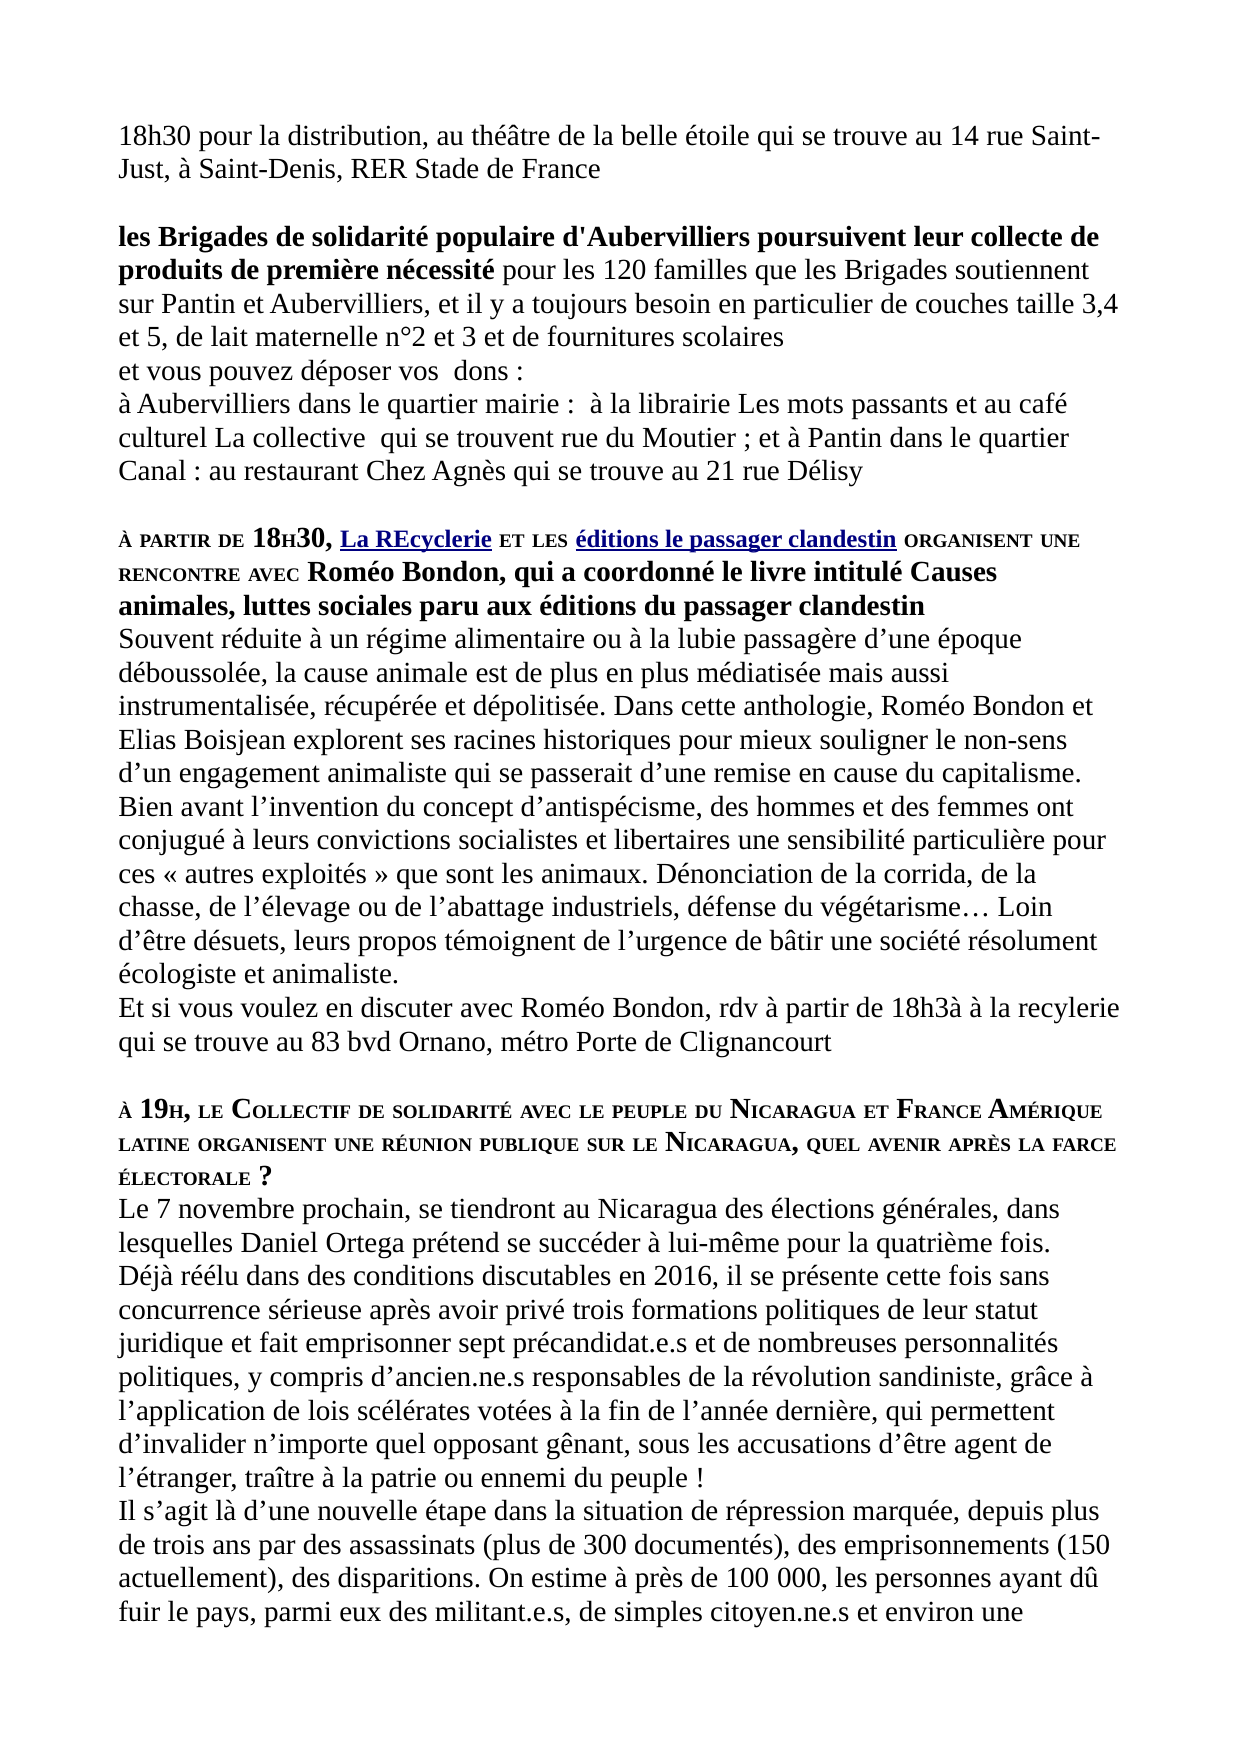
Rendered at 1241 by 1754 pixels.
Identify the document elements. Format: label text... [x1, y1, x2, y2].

text Il s’agit là d’une nouvelle étape dans la situation de répression marquée, depuis plus de trois ans par des assassinats (plus de 300 documentés), des emprisonnements (150 actuellement), des disparitions. On estime à près de 100 000, les personnes ayant dû fuir le pays, parmi eux des militant.e.s, de simples citoyen.ne.s et environ une [118, 1493, 1122, 1627]
text à partir de 18h30, La REcyclerie et les éditions le passager clandestin organisent une rencontre avec Roméo Bondon, qui a coordonné le livre intitulé Causes animales, luttes sociales paru aux éditions du passager clandestin Souvent réduite à un régime alimentaire ou à la lubie passagère d’une époque déboussolée, la cause animale est de plus en plus médiatisée mais aussi instrumentalisée, récupérée et dépolitisée. Dans cette anthologie, Roméo Bondon et Elias Boisjean explorent ses racines historiques pour mieux souligner le non-sens d’un engagement animaliste qui se passerait d’une remise en cause du capitalisme. [118, 521, 1122, 789]
text 18h30 pour la distribution, au théâtre de la belle étoile qui se trouve au 14 rue Saint-Just, à Saint-Denis, RER Stade de France [118, 118, 1122, 185]
text Déjà réélu dans des conditions discutables en 2016, il se présente cette fois sans concurrence sérieuse après avoir privé trois formations politiques de leur statut juridique et fait emprisonner sept précandidat.e.s et de nombreuses personnalités politiques, y compris d’ancien.ne.s responsables de la révolution sandiniste, grâce à l’application de lois scélérates votées à la fin de l’année dernière, qui permettent d’invalider n’importe quel opposant gênant, sous les accusations d’être agent de l’étranger, traître à la patrie ou ennemi du peuple ! [118, 1258, 1122, 1493]
text Bien avant l’invention du concept d’antispécisme, des hommes et des femmes ont conjugué à leurs convictions socialistes et libertaires une sensibilité particulière pour ces « autres exploités » que sont les animaux. Dénonciation de la corrida, de la chasse, de l’élevage ou de l’abattage industriels, défense du végétarisme… Loin d’être désuets, leurs propos témoignent de l’urgence de bâtir une société résolument écologiste et animaliste. [118, 789, 1122, 990]
text les Brigades de solidarité populaire d'Aubervilliers poursuivent leur collecte de produits de première nécessité pour les 120 familles que les Brigades soutiennent sur Pantin et Aubervilliers, et il y a toujours besoin en particulier de couches taille 3,4 et 5, de lait maternelle n°2 et 3 et de fournitures scolaires [118, 219, 1122, 353]
text Le 7 novembre prochain, se tiendront au Nicaragua des élections générales, dans lesquelles Daniel Ortega prétend se succéder à lui-même pour la quatrième fois. [118, 1191, 1122, 1258]
text Et si vous voulez en discuter avec Roméo Bondon, rdv à partir de 18h3à à la recylerie qui se trouve au 83 bvd Ornano, métro Porte de Clignancourt [118, 990, 1122, 1057]
text à 19h, le Collectif de solidarité avec le peuple du Nicaragua et France Amérique latine organisent une réunion publique sur le Nicaragua, quel avenir après la farce électorale ? [118, 1091, 1122, 1191]
text à Aubervilliers dans le quartier mairie : à la librairie Les mots passants et au café culturel La collective qui se trouvent rue du Moutier ; et à Pantin dans le quartier Canal : au restaurant Chez Agnès qui se trouve au 21 rue Délisy [118, 386, 1122, 487]
text et vous pouvez déposer vos dons : [118, 353, 1122, 386]
